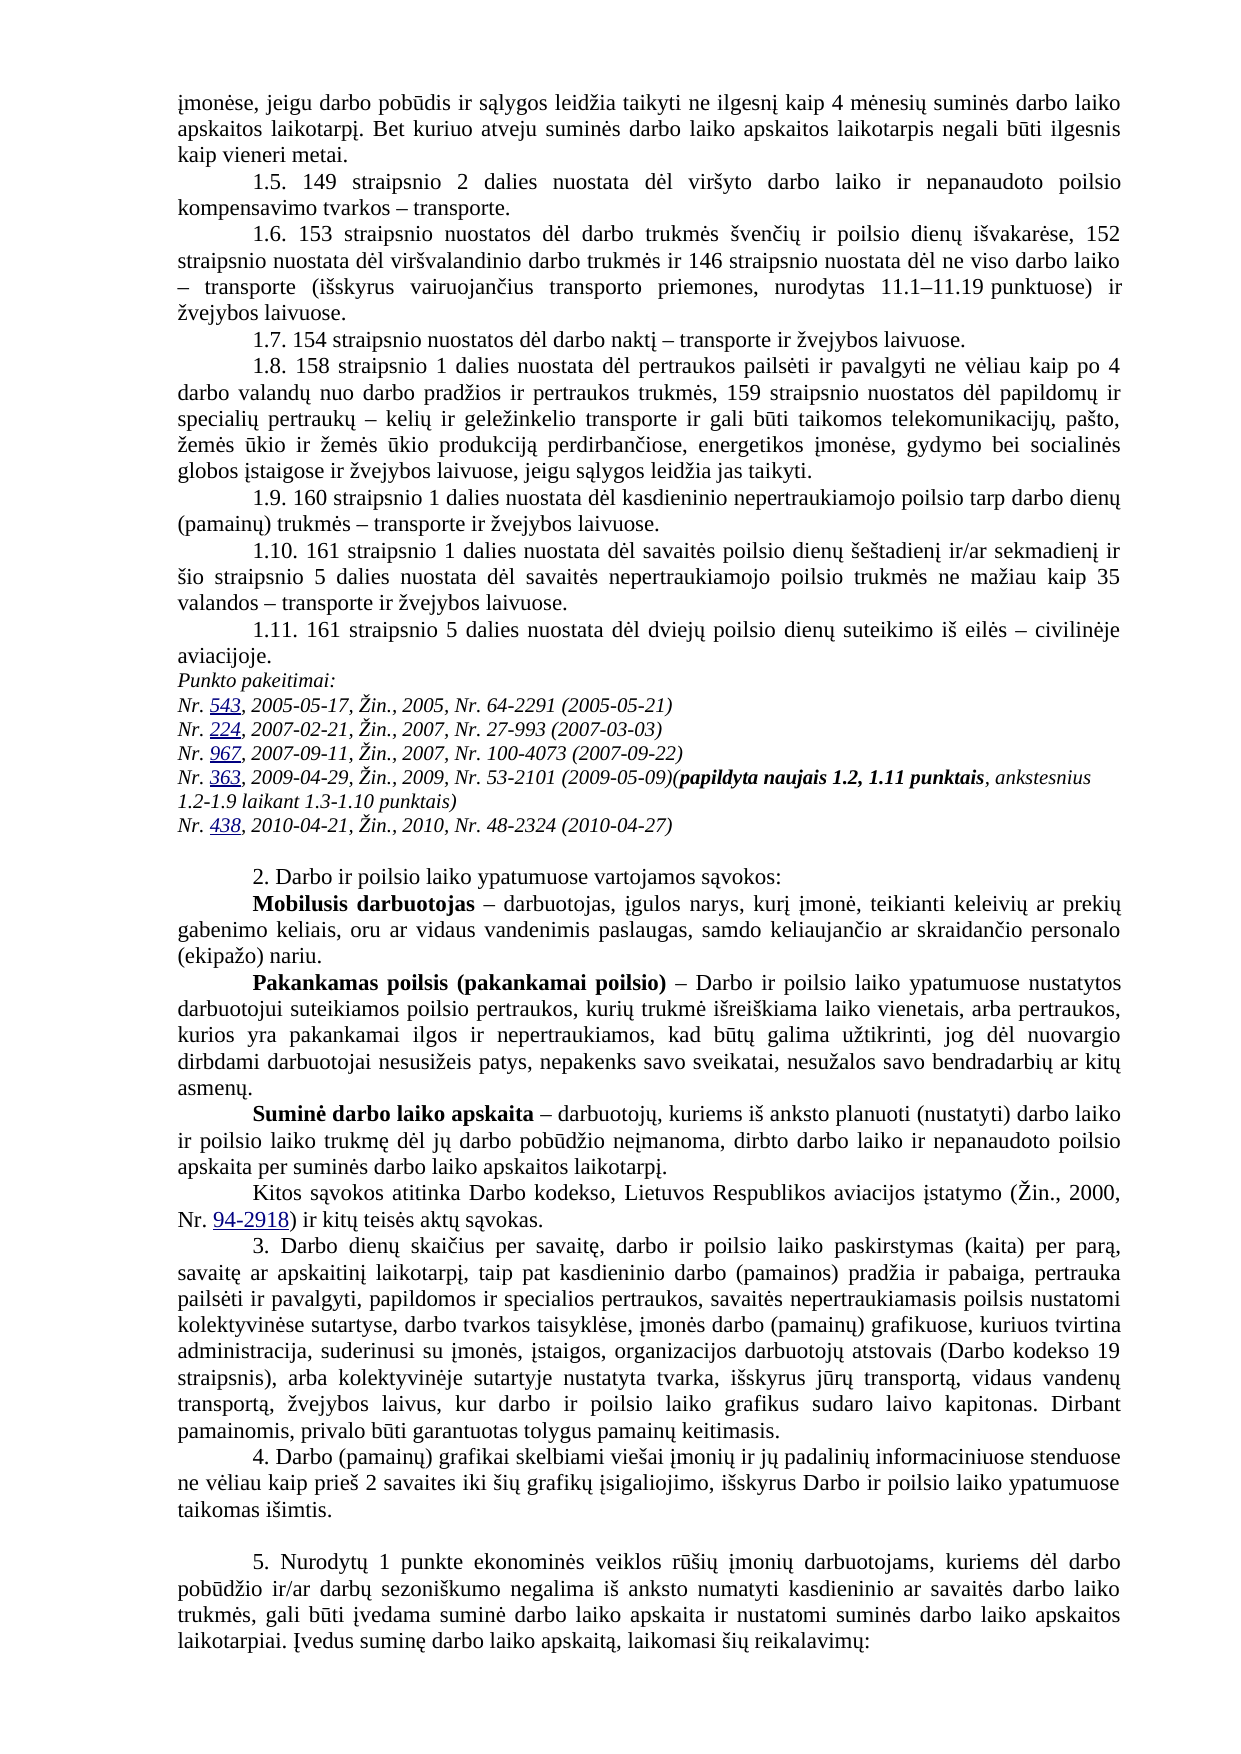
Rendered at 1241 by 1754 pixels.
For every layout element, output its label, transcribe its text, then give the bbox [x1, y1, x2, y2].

text 1.6. 153 straipsnio nuostatos dėl darbo trukmės švenčių ir poilsio dienų išvakarėse, 152 straipsnio nuostata dėl viršvalandinio darbo trukmės ir 146 straipsnio nuostata dėl ne viso darbo laiko – transporte (išskyrus vairuojančius transporto priemones, nurodytas 11.1–11.19 punktuose) ir žvejybos laivuose. [177, 220, 1122, 326]
text Nr. 224, 2007-02-21, Žin., 2007, Nr. 27-993 (2007-03-03) [177, 717, 1122, 741]
text 1.9. 160 straipsnio 1 dalies nuostata dėl kasdieninio nepertraukiamojo poilsio tarp darbo dienų (pamainų) trukmės – transporte ir žvejybos laivuose. [177, 484, 1122, 537]
text Kitos sąvokos atitinka Darbo kodekso, Lietuvos Respublikos aviacijos įstatymo (Žin., 2000, Nr. 94-2918) ir kitų teisės aktų sąvokas. [177, 1179, 1122, 1232]
text Nr. 363, 2009-04-29, Žin., 2009, Nr. 53-2101 (2009-05-09)(papildyta naujais 1.2, 1.11 punktais, ankstesnius 1.2-1.9 laikant 1.3-1.10 punktais) [177, 765, 1122, 813]
text 2. Darbo ir poilsio laiko ypatumuose vartojamos sąvokos: [177, 863, 1122, 889]
text Punkto pakeitimai: [177, 668, 1122, 692]
text 1.8. 158 straipsnio 1 dalies nuostata dėl pertraukos pailsėti ir pavalgyti ne vėliau kaip po 4 darbo valandų nuo darbo pradžios ir pertraukos trukmės, 159 straipsnio nuostatos dėl papildomų ir specialių pertraukų – kelių ir geležinkelio transporte ir gali būti taikomos telekomunikacijų, pašto, žemės ūkio ir žemės ūkio produkciją perdirbančiose, energetikos įmonėse, gydymo bei socialinės globos įstaigose ir žvejybos laivuose, jeigu sąlygos leidžia jas taikyti. [177, 352, 1122, 484]
text Mobilusis darbuotojas – darbuotojas, įgulos narys, kurį įmonė, teikianti keleivių ar prekių gabenimo keliais, oru ar vidaus vandenimis paslaugas, samdo keliaujančio ar skraidančio personalo (ekipažo) nariu. [177, 889, 1122, 969]
text 1.11. 161 straipsnio 5 dalies nuostata dėl dviejų poilsio dienų suteikimo iš eilės – civilinėje aviacijoje. [177, 616, 1122, 668]
text 1.5. 149 straipsnio 2 dalies nuostata dėl viršyto darbo laiko ir nepanaudoto poilsio kompensavimo tvarkos – transporte. [177, 168, 1122, 220]
text Nr. 438, 2010-04-21, Žin., 2010, Nr. 48-2324 (2010-04-27) [177, 813, 1122, 837]
text 5. Nurodytų 1 punkte ekonominės veiklos rūšių įmonių darbuotojams, kuriems dėl darbo pobūdžio ir/ar darbų sezoniškumo negalima iš anksto numatyti kasdieninio ar savaitės darbo laiko trukmės, gali būti įvedama suminė darbo laiko apskaita ir nustatomi suminės darbo laiko apskaitos laikotarpiai. Įvedus suminę darbo laiko apskaitą, laikomasi šių reikalavimų: [177, 1548, 1122, 1654]
text įmonėse, jeigu darbo pobūdis ir sąlygos leidžia taikyti ne ilgesnį kaip 4 mėnesių suminės darbo laiko apskaitos laikotarpį. Bet kuriuo atveju suminės darbo laiko apskaitos laikotarpis negali būti ilgesnis kaip vieneri metai. [177, 89, 1122, 168]
text 1.10. 161 straipsnio 1 dalies nuostata dėl savaitės poilsio dienų šeštadienį ir/ar sekmadienį ir šio straipsnio 5 dalies nuostata dėl savaitės nepertraukiamojo poilsio trukmės ne mažiau kaip 35 valandos – transporte ir žvejybos laivuose. [177, 537, 1122, 616]
text 1.7. 154 straipsnio nuostatos dėl darbo naktį – transporte ir žvejybos laivuose. [177, 326, 1122, 352]
text 4. Darbo (pamainų) grafikai skelbiami viešai įmonių ir jų padalinių informaciniuose stenduose ne vėliau kaip prieš 2 savaites iki šių grafikų įsigaliojimo, išskyrus Darbo ir poilsio laiko ypatumuose taikomas išimtis. [177, 1443, 1122, 1522]
text Nr. 543, 2005-05-17, Žin., 2005, Nr. 64-2291 (2005-05-21) [177, 692, 1122, 717]
text Pakankamas poilsis (pakankamai poilsio) – Darbo ir poilsio laiko ypatumuose nustatytos darbuotojui suteikiamos poilsio pertraukos, kurių trukmė išreiškiama laiko vienetais, arba pertraukos, kurios yra pakankamai ilgos ir nepertraukiamos, kad būtų galima užtikrinti, jog dėl nuovargio dirbdami darbuotojai nesusižeis patys, nepakenks savo sveikatai, nesužalos savo bendradarbių ar kitų asmenų. [177, 969, 1122, 1100]
text 3. Darbo dienų skaičius per savaitę, darbo ir poilsio laiko paskirstymas (kaita) per parą, savaitę ar apskaitinį laikotarpį, taip pat kasdieninio darbo (pamainos) pradžia ir pabaiga, pertrauka pailsėti ir pavalgyti, papildomos ir specialios pertraukos, savaitės nepertraukiamasis poilsis nustatomi kolektyvinėse sutartyse, darbo tvarkos taisyklėse, įmonės darbo (pamainų) grafikuose, kuriuos tvirtina administracija, suderinusi su įmonės, įstaigos, organizacijos darbuotojų atstovais (Darbo kodekso 19 straipsnis), arba kolektyvinėje sutartyje nustatyta tvarka, išskyrus jūrų transportą, vidaus vandenų transportą, žvejybos laivus, kur darbo ir poilsio laiko grafikus sudaro laivo kapitonas. Dirbant pamainomis, privalo būti garantuotas tolygus pamainų keitimasis. [177, 1232, 1122, 1443]
text Suminė darbo laiko apskaita – darbuotojų, kuriems iš anksto planuoti (nustatyti) darbo laiko ir poilsio laiko trukmę dėl jų darbo pobūdžio neįmanoma, dirbto darbo laiko ir nepanaudoto poilsio apskaita per suminės darbo laiko apskaitos laikotarpį. [177, 1100, 1122, 1179]
text Nr. 967, 2007-09-11, Žin., 2007, Nr. 100-4073 (2007-09-22) [177, 741, 1122, 765]
